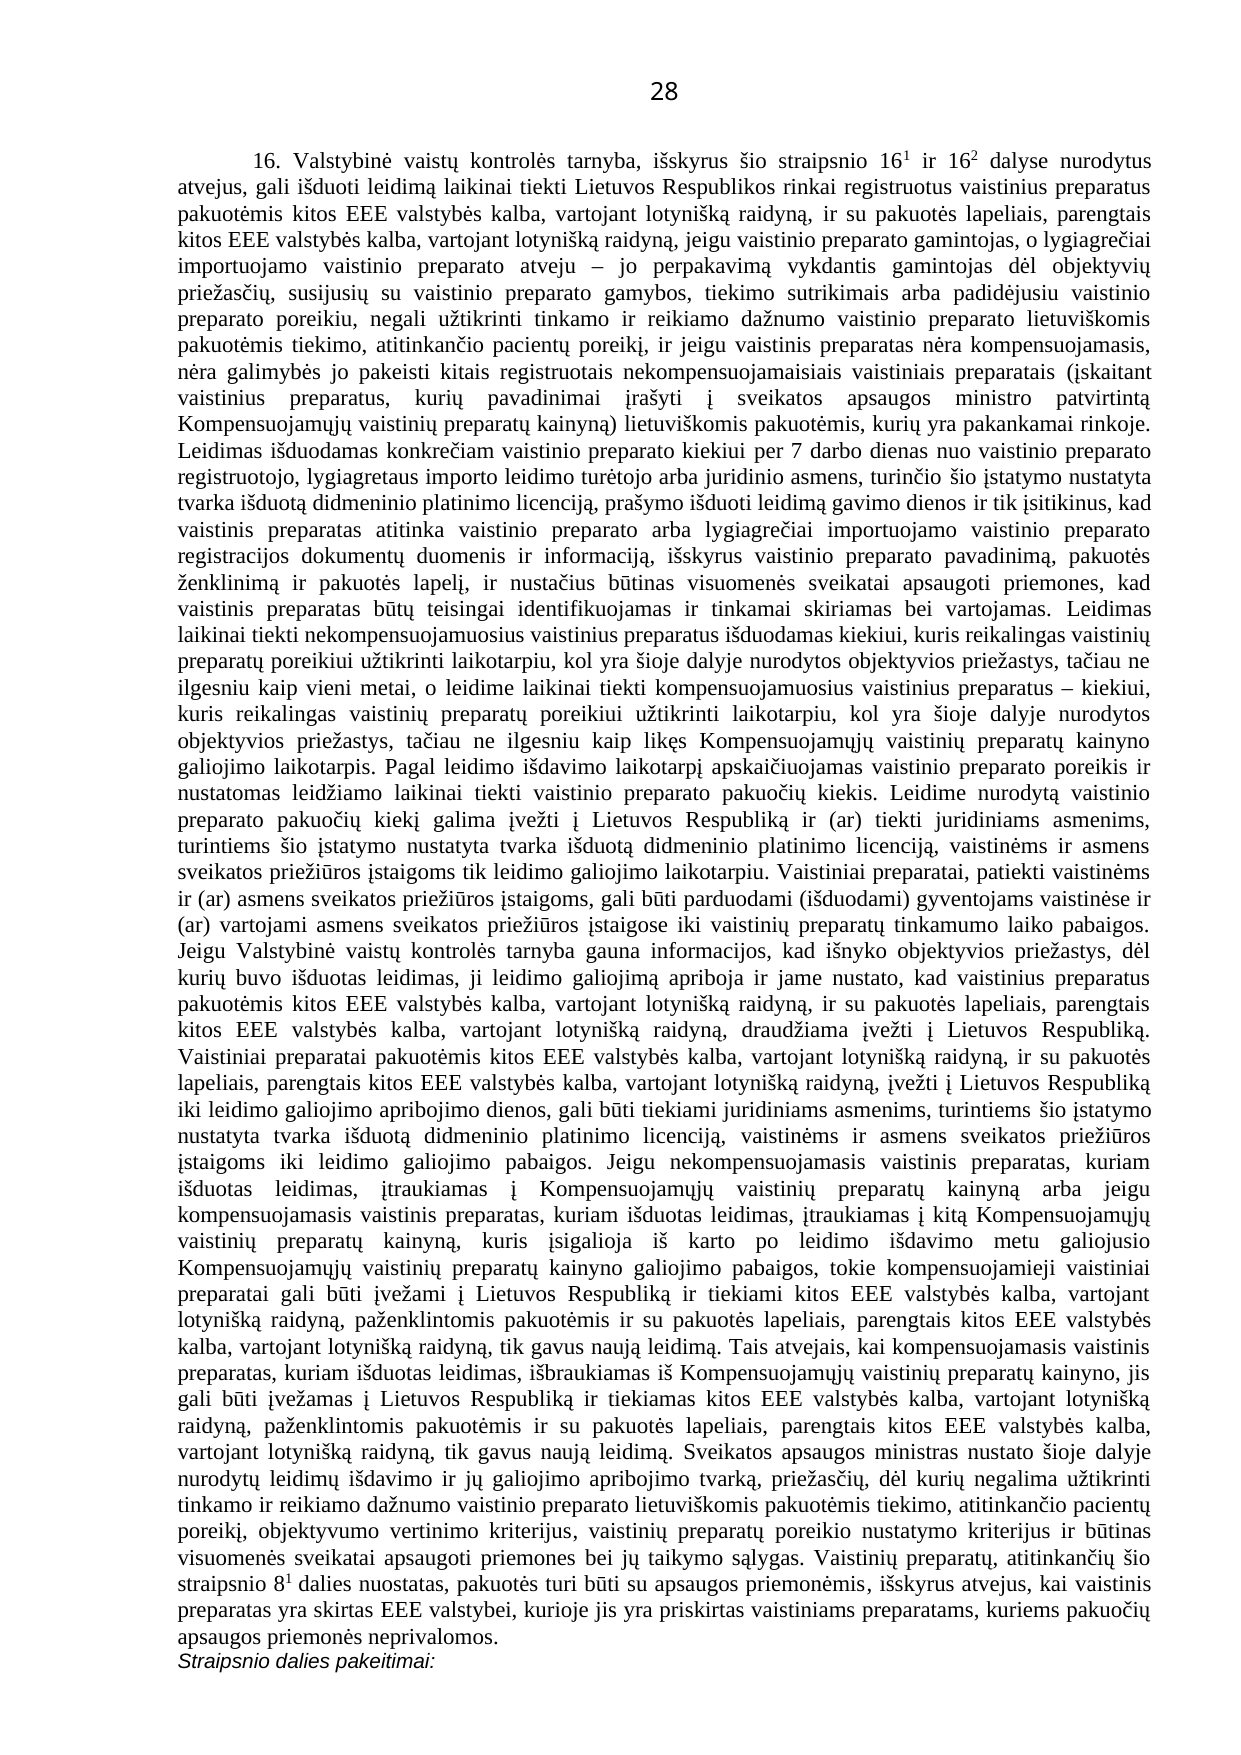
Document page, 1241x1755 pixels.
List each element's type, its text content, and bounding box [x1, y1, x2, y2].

text Straipsnio dalies pakeitimai: [177, 1649, 1152, 1673]
text 16. Valstybinė vaistų kontrolės tarnyba, išskyrus šio straipsnio 161 ir 162 dalyse nurodytus atvejus, gali išduoti leidimą laikinai tiekti Lietuvos Respublikos rinkai registruotus vaistinius preparatus pakuotėmis kitos EEE valstybės kalba, vartojant lotynišką raidyną, ir su pakuotės lapeliais, parengtais kitos EEE valstybės kalba, vartojant lotynišką raidyną, jeigu vaistinio preparato gamintojas, o lygiagrečiai importuojamo vaistinio preparato atveju – jo perpakavimą vykdantis gamintojas dėl objektyvių priežasčių, susijusių su vaistinio preparato gamybos, tiekimo sutrikimais arba padidėjusiu vaistinio preparato poreikiu, negali užtikrinti tinkamo ir reikiamo dažnumo vaistinio preparato lietuviškomis pakuotėmis tiekimo, atitinkančio pacientų poreikį, ir jeigu vaistinis preparatas nėra kompensuojamasis, nėra galimybės jo pakeisti kitais registruotais nekompensuojamaisiais vaistiniais preparatais (įskaitant vaistinius preparatus, kurių pavadinimai įrašyti į sveikatos apsaugos ministro patvirtintą Kompensuojamųjų vaistinių preparatų kainyną) lietuviškomis pakuotėmis, kurių yra pakankamai rinkoje. Leidimas išduodamas konkrečiam vaistinio preparato kiekiui per 7 darbo dienas nuo vaistinio preparato registruotojo, lygiagretaus importo leidimo turėtojo arba juridinio asmens, turinčio šio įstatymo nustatyta tvarka išduotą didmeninio platinimo licenciją, prašymo išduoti leidimą gavimo dienos ir tik įsitikinus, kad vaistinis preparatas atitinka vaistinio preparato arba lygiagrečiai importuojamo vaistinio preparato registracijos dokumentų duomenis ir informaciją, išskyrus vaistinio preparato pavadinimą, pakuotės ženklinimą ir pakuotės lapelį, ir nustačius būtinas visuomenės sveikatai apsaugoti priemones, kad vaistinis preparatas būtų teisingai identifikuojamas ir tinkamai skiriamas bei vartojamas. Leidimas laikinai tiekti nekompensuojamuosius vaistinius preparatus išduodamas kiekiui, kuris reikalingas vaistinių preparatų poreikiui užtikrinti laikotarpiu, kol yra šioje dalyje nurodytos objektyvios priežastys, tačiau ne ilgesniu kaip vieni metai, o leidime laikinai tiekti kompensuojamuosius vaistinius preparatus – kiekiui, kuris reikalingas vaistinių preparatų poreikiui užtikrinti laikotarpiu, kol yra šioje dalyje nurodytos objektyvios priežastys, tačiau ne ilgesniu kaip likęs Kompensuojamųjų vaistinių preparatų kainyno galiojimo laikotarpis. Pagal leidimo išdavimo laikotarpį apskaičiuojamas vaistinio preparato poreikis ir nustatomas leidžiamo laikinai tiekti vaistinio preparato pakuočių kiekis. Leidime nurodytą vaistinio preparato pakuočių kiekį galima įvežti į Lietuvos Respubliką ir (ar) tiekti juridiniams asmenims, turintiems šio įstatymo nustatyta tvarka išduotą didmeninio platinimo licenciją, vaistinėms ir asmens sveikatos priežiūros įstaigoms tik leidimo galiojimo laikotarpiu. Vaistiniai preparatai, patiekti vaistinėms ir (ar) asmens sveikatos priežiūros įstaigoms, gali būti parduodami (išduodami) gyventojams vaistinėse ir (ar) vartojami asmens sveikatos priežiūros įstaigose iki vaistinių preparatų tinkamumo laiko pabaigos. Jeigu Valstybinė vaistų kontrolės tarnyba gauna informacijos, kad išnyko objektyvios priežastys, dėl kurių buvo išduotas leidimas, ji leidimo galiojimą apriboja ir jame nustato, kad vaistinius preparatus pakuotėmis kitos EEE valstybės kalba, vartojant lotynišką raidyną, ir su pakuotės lapeliais, parengtais kitos EEE valstybės kalba, vartojant lotynišką raidyną, draudžiama įvežti į Lietuvos Respubliką. Vaistiniai preparatai pakuotėmis kitos EEE valstybės kalba, vartojant lotynišką raidyną, ir su pakuotės lapeliais, parengtais kitos EEE valstybės kalba, vartojant lotynišką raidyną, įvežti į Lietuvos Respubliką iki leidimo galiojimo apribojimo dienos, gali būti tiekiami juridiniams asmenims, turintiems šio įstatymo nustatyta tvarka išduotą didmeninio platinimo licenciją, vaistinėms ir asmens sveikatos priežiūros įstaigoms iki leidimo galiojimo pabaigos. Jeigu nekompensuojamasis vaistinis preparatas, kuriam išduotas leidimas, įtraukiamas į Kompensuojamųjų vaistinių preparatų kainyną arba jeigu kompensuojamasis vaistinis preparatas, kuriam išduotas leidimas, įtraukiamas į kitą Kompensuojamųjų vaistinių preparatų kainyną, kuris įsigalioja iš karto po leidimo išdavimo metu galiojusio Kompensuojamųjų vaistinių preparatų kainyno galiojimo pabaigos, tokie kompensuojamieji vaistiniai preparatai gali būti įvežami į Lietuvos Respubliką ir tiekiami kitos EEE valstybės kalba, vartojant lotynišką raidyną, paženklintomis pakuotėmis ir su pakuotės lapeliais, parengtais kitos EEE valstybės kalba, vartojant lotynišką raidyną, tik gavus naują leidimą. Tais atvejais, kai kompensuojamasis vaistinis preparatas, kuriam išduotas leidimas, išbraukiamas iš Kompensuojamųjų vaistinių preparatų kainyno, jis gali būti įvežamas į Lietuvos Respubliką ir tiekiamas kitos EEE valstybės kalba, vartojant lotynišką raidyną, paženklintomis pakuotėmis ir su pakuotės lapeliais, parengtais kitos EEE valstybės kalba, vartojant lotynišką raidyną, tik gavus naują leidimą. Sveikatos apsaugos ministras nustato šioje dalyje nurodytų leidimų išdavimo ir jų galiojimo apribojimo tvarką, priežasčių, dėl kurių negalima užtikrinti tinkamo ir reikiamo dažnumo vaistinio preparato lietuviškomis pakuotėmis tiekimo, atitinkančio pacientų poreikį, objektyvumo vertinimo kriterijus, vaistinių preparatų poreikio nustatymo kriterijus ir būtinas visuomenės sveikatai apsaugoti priemones bei jų taikymo sąlygas. Vaistinių preparatų, atitinkančių šio straipsnio 81 dalies nuostatas, pakuotės turi būti su apsaugos priemonėmis, išskyrus atvejus, kai vaistinis preparatas yra skirtas EEE valstybei, kurioje jis yra priskirtas vaistiniams preparatams, kuriems pakuočių apsaugos priemonės neprivalomos. [177, 147, 1152, 1649]
